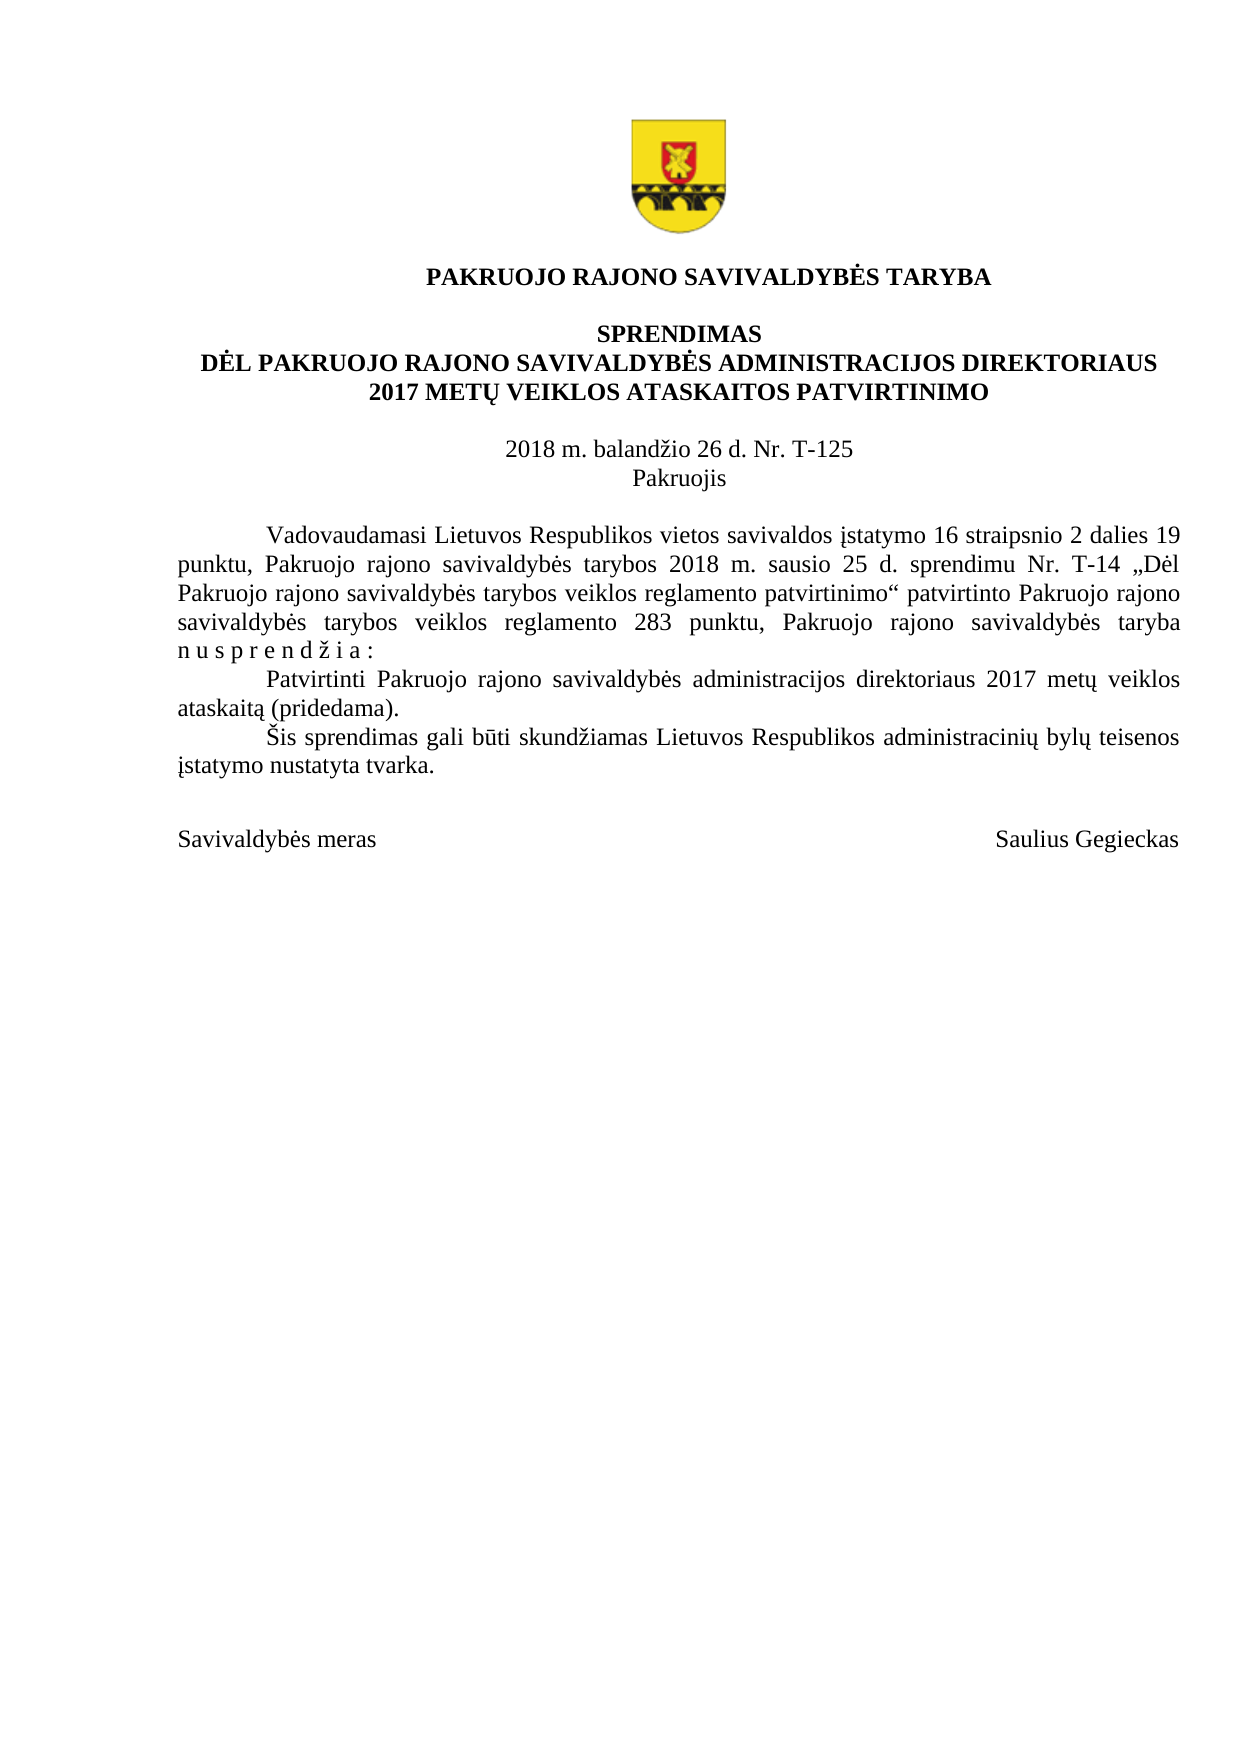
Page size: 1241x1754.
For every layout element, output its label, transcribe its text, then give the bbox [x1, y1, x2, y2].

text Savivaldybės meras Saulius Gegieckas [177, 824, 1181, 853]
text PAKRUOJO RAJONO SAVIVALDYBĖS TARYBA [177, 262, 1181, 291]
table_header [177, 956, 395, 1122]
table_header [395, 956, 638, 1122]
text Šis sprendimas gali būti skundžiamas Lietuvos Respublikos administracinių bylų teisenos įstatymo nustatyta tvarka. [177, 722, 1181, 779]
text Pakruojis [177, 463, 1181, 492]
table_cell [639, 1122, 920, 1164]
table_cell [177, 1122, 395, 1164]
table_header [877, 871, 1173, 911]
text DĖL PAKRUOJO RAJONO SAVIVALDYBĖS ADMINISTRACIJOS DIREKTORIAUS 2017 METŲ VEIKLOS ATASKAITOS PATVIRTINIMO [177, 348, 1181, 406]
table_header [661, 871, 877, 911]
text Patvirtinti Pakruojo rajono savivaldybės administracijos direktoriaus 2017 metų veiklos ataskaitą (pridedama). [177, 664, 1181, 722]
table_header [177, 871, 424, 911]
table_cell [395, 1122, 638, 1164]
table_header [920, 956, 1201, 1122]
table_cell [920, 1122, 1201, 1164]
text Vadovaudamasi Lietuvos Respublikos vietos savivaldos įstatymo 16 straipsnio 2 dalies 19 punktu, Pakruojo rajono savivaldybės tarybos 2018 m. sausio 25 d. sprendimu Nr. T-14 „Dėl Pakruojo rajono savivaldybės tarybos veiklos reglamento patvirtinimo“ patvirtinto Pakruojo rajono savivaldybės tarybos veiklos reglamento 283 punktu, Pakruojo rajono savivaldybės taryba nusprendžia: [177, 521, 1181, 664]
text SPRENDIMAS [177, 319, 1181, 348]
text 2018 m. balandžio 26 d. Nr. T-125 [177, 434, 1181, 463]
table_header [425, 871, 661, 911]
table_header [639, 956, 920, 1122]
